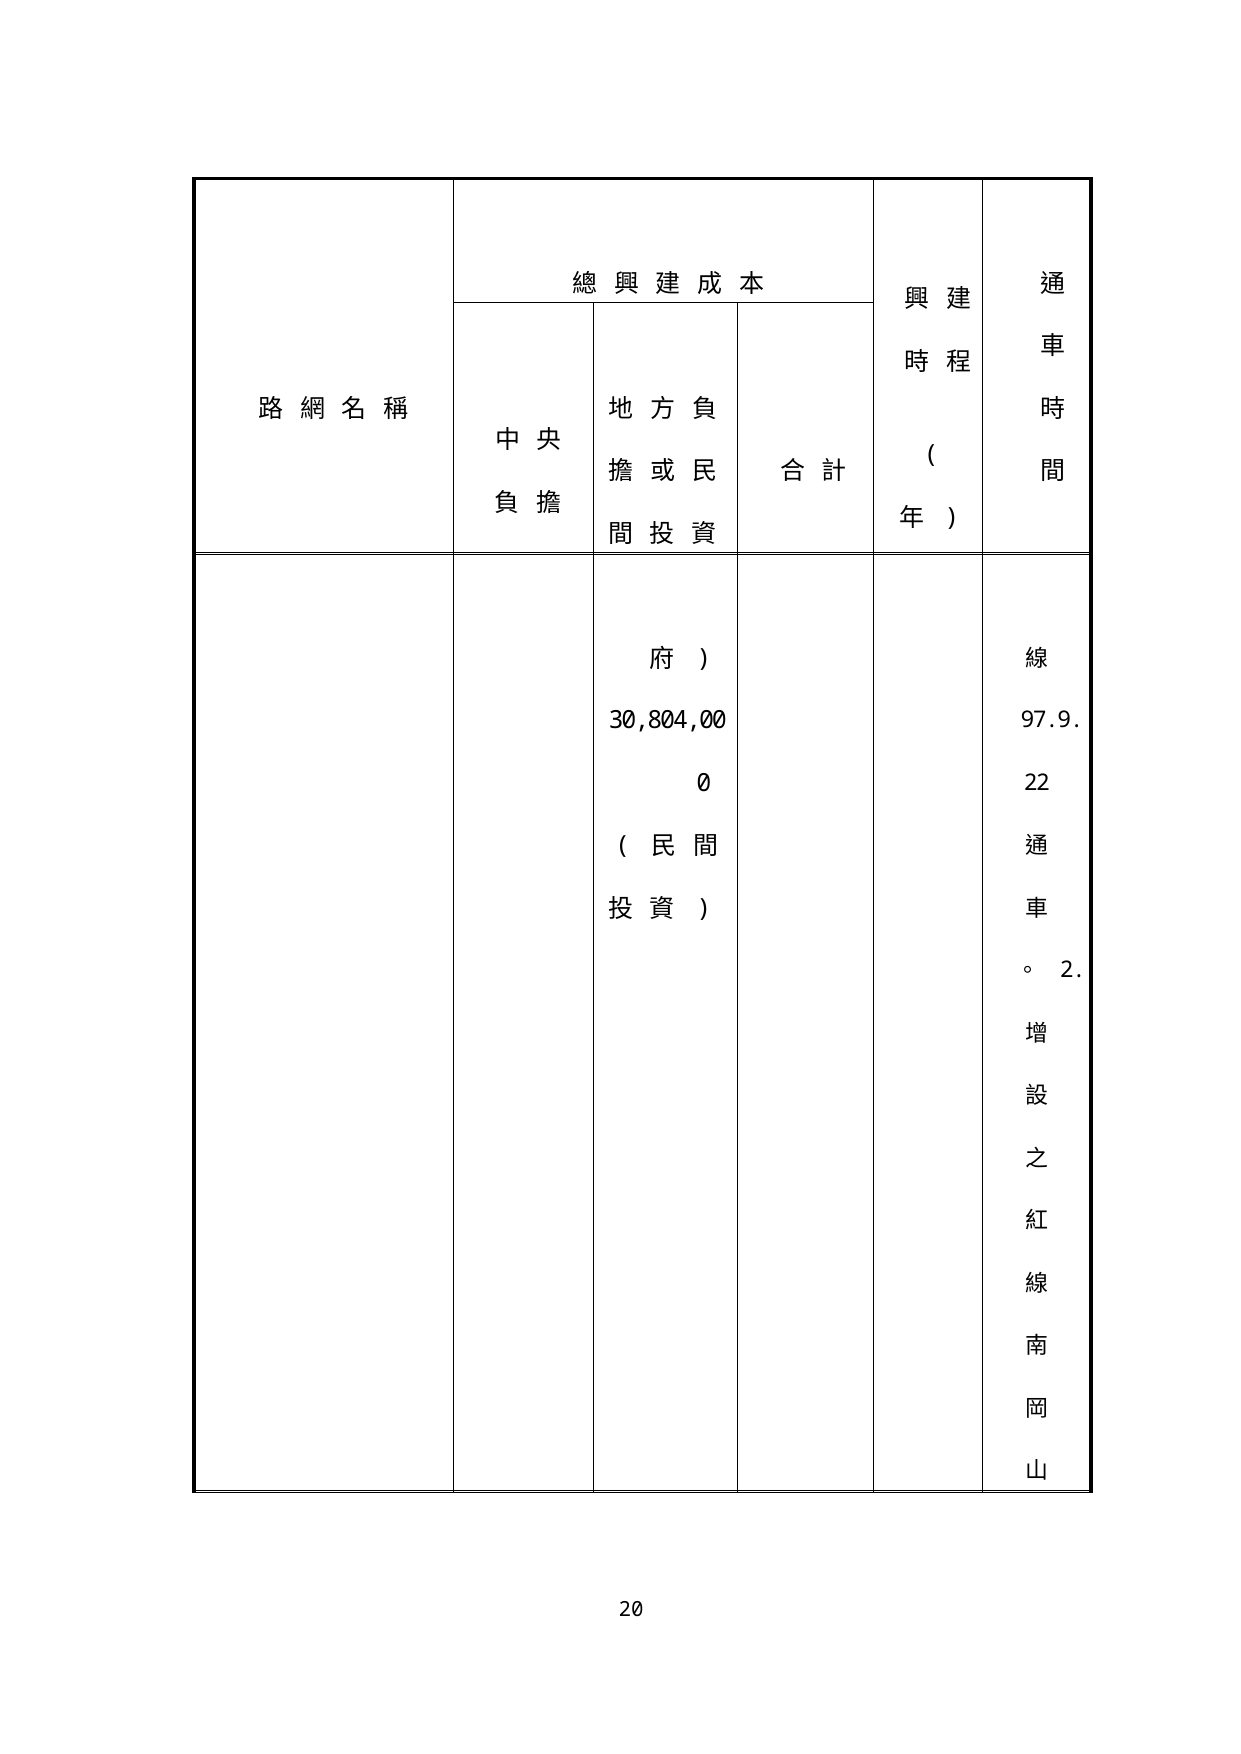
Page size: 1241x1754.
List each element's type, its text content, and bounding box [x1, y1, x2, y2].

table_header 總興建成本 [454, 180, 873, 302]
table_cell [738, 555, 873, 1490]
table_cell [454, 555, 593, 1490]
table_cell 中央負擔 [454, 303, 593, 552]
table_cell 地方負擔或民間投資 [594, 303, 737, 552]
table_cell 府) 30,804,000 (民間投資) [594, 555, 737, 1490]
table_cell [196, 555, 453, 1490]
table_cell [874, 555, 982, 1490]
table_header 路網名稱 [196, 180, 453, 552]
table_header 通車時間 年/月/日 [983, 180, 1089, 552]
table_header 興建時程 (年) [874, 180, 982, 552]
table_cell 1.紅橘兩線97.9.22通車。2.增設之紅線南岡山（R24）站101.12.23通車。 [983, 555, 1089, 1490]
table_cell 合計 [738, 303, 873, 552]
